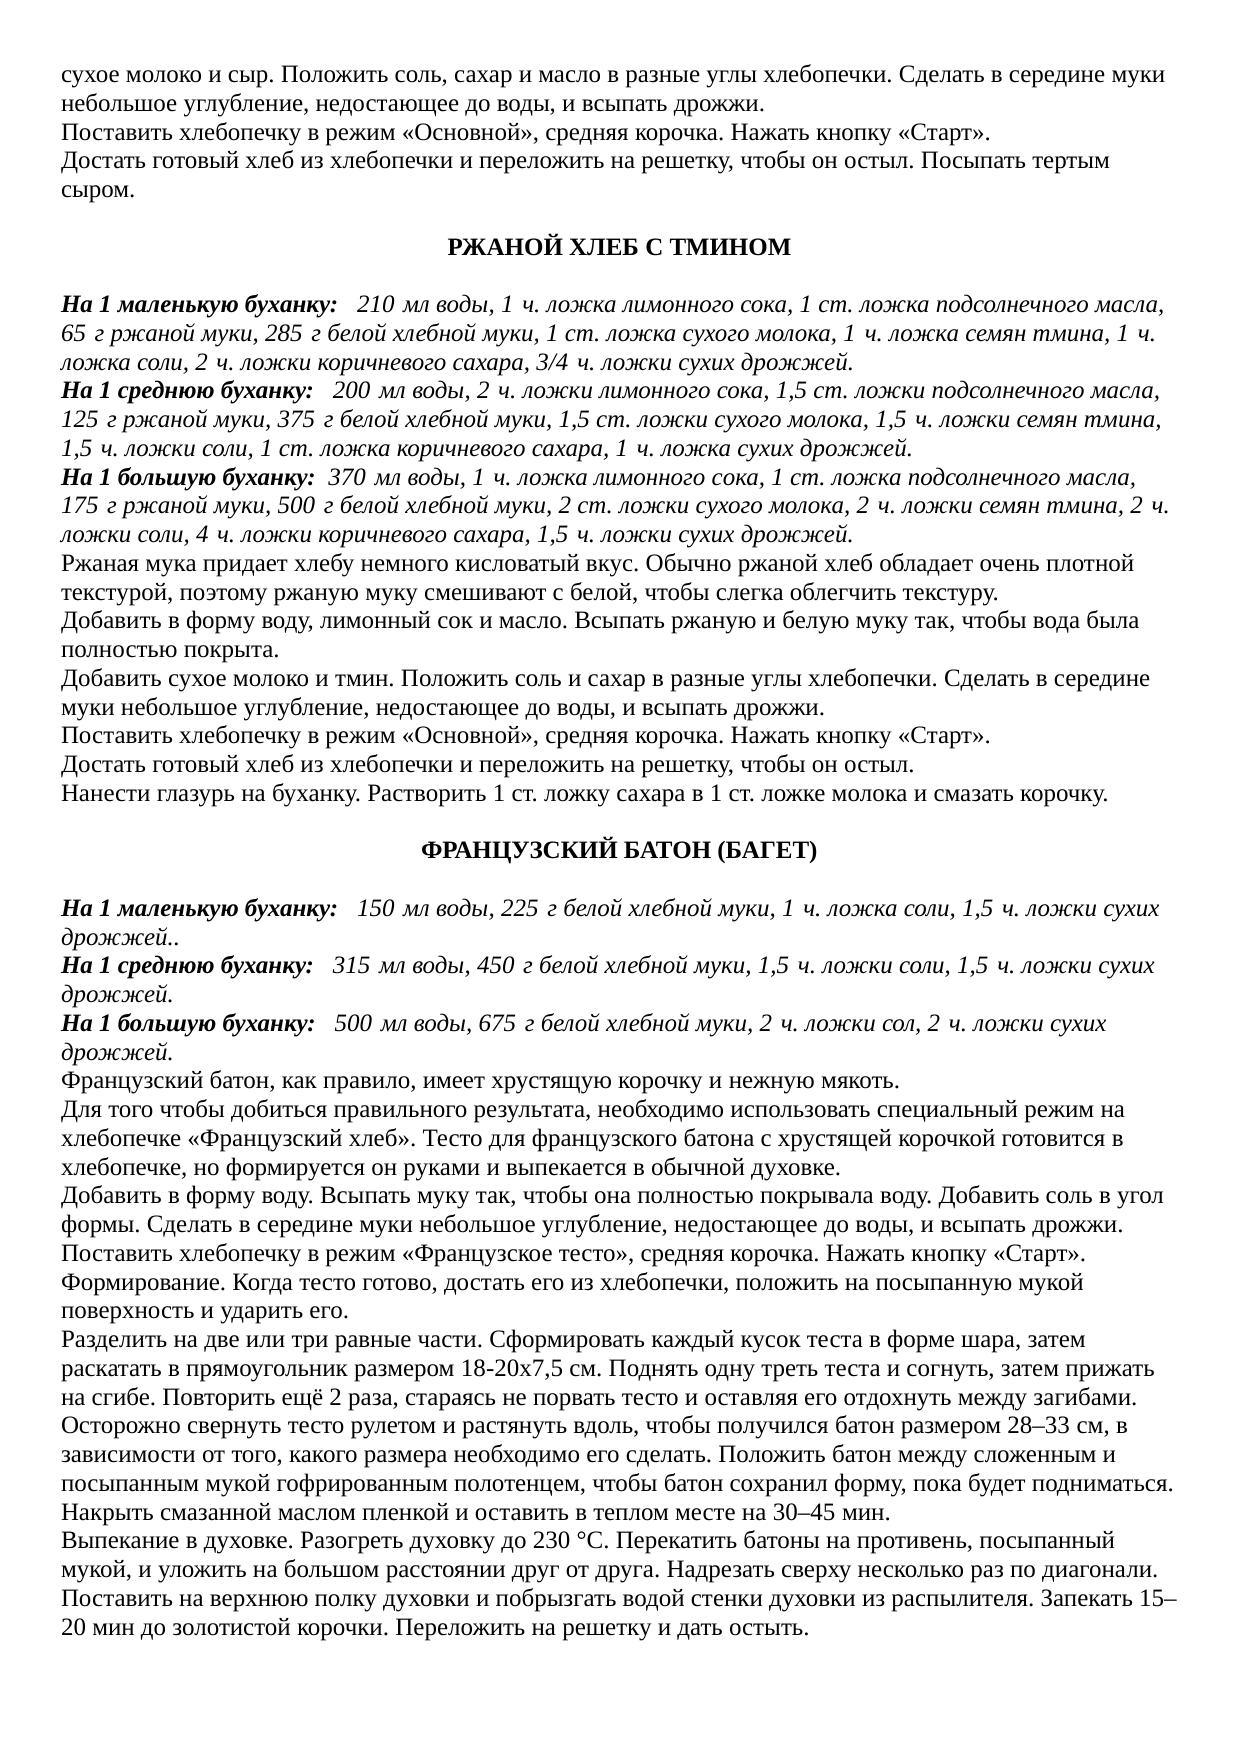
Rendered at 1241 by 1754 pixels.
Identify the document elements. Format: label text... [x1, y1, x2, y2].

text Поставить хлебопечку в режим «Основной», средняя корочка. Нажать кнопку «Старт». [61, 117, 1178, 146]
text Достать готовый хлеб из хлебопечки и переложить на решетку, чтобы он остыл. [61, 749, 1178, 778]
text Для того чтобы добиться правильного результата, необходимо использовать специальный режим на хлебопечке «Французский хлеб». Тесто для французского батона с хрустящей корочкой готовится в хлебопечке, но формируется он руками и выпекается в обычной духовке. [61, 1094, 1178, 1181]
text На 1 маленькую буханку: 150 мл воды, 225 г белой хлебной муки, 1 ч. ложка соли, 1,5 ч. ложки сухих дрожжей.. [61, 893, 1178, 951]
text Осторожно свернуть тесто рулетом и растянуть вдоль, чтобы получился батон размером 28–33 см, в зависимости от того, какого размера необходимо его сделать. Положить батон между сложенным и посыпанным мукой гофрированным полотенцем, чтобы батон сохранил форму, пока будет подниматься. [61, 1411, 1178, 1497]
subtitle ФРАНЦУЗСКИЙ БАТОН (БАГЕТ) [61, 836, 1178, 864]
text Выпекание в духовке. Разогреть духовку до 230 °C. Перекатить батоны на противень, посыпанный мукой, и уложить на большом расстоянии друг от друга. Надрезать сверху несколько раз по диагонали. Поставить на верхнюю полку духовки и побрызгать водой стенки духовки из распылителя. Запекать 15–20 мин до золотистой корочки. Переложить на решетку и дать остыть. [61, 1526, 1178, 1641]
text На 1 среднюю буханку: 315 мл воды, 450 г белой хлебной муки, 1,5 ч. ложки соли, 1,5 ч. ложки сухих дрожжей. [61, 951, 1178, 1008]
text Поставить хлебопечку в режим «Французское тесто», средняя корочка. Нажать кнопку «Старт». [61, 1238, 1178, 1267]
text Поставить хлебопечку в режим «Основной», средняя корочка. Нажать кнопку «Старт». [61, 721, 1178, 749]
text Накрыть смазанной маслом пленкой и оставить в теплом месте на 30–45 мин. [61, 1497, 1178, 1526]
text Добавить в форму воду, лимонный сок и масло. Всыпать ржаную и белую муку так, чтобы вода была полностью покрыта. [61, 606, 1178, 663]
text На 1 большую буханку: 500 мл воды, 675 г белой хлебной муки, 2 ч. ложки сол, 2 ч. ложки сухих дрожжей. [61, 1008, 1178, 1066]
text Достать готовый хлеб из хлебопечки и переложить на решетку, чтобы он остыл. Посыпать тертым сыром. [61, 146, 1178, 203]
text Добавить сухое молоко и тмин. Положить соль и сахар в разные углы хлебопечки. Сделать в середине муки небольшое углубление, недостающее до воды, и всыпать дрожжи. [61, 663, 1178, 721]
text На 1 среднюю буханку: 200 мл воды, 2 ч. ложки лимонного сока, 1,5 cm. ложки подсолнечного масла, 125 г ржаной муки, 375 г белой хлебной муки, 1,5 cm. ложки сухого молока, 1,5 ч. ложки семян тмина, 1,5 ч. ложки соли, 1 cm. ложка коричневого сахара, 1 ч. ложка сухих дрожжей. [61, 376, 1178, 462]
subtitle РЖАНОЙ ХЛЕБ С ТМИНОМ [61, 232, 1178, 261]
text сухое молоко и сыр. Положить соль, сахар и масло в разные углы хлебопечки. Сделать в середине муки небольшое углубление, недостающее до воды, и всыпать дрожжи. [61, 59, 1178, 117]
text Ржаная мука придает хлебу немного кисловатый вкус. Обычно ржаной хлеб обладает очень плотной текстурой, поэтому ржаную муку смешивают с белой, чтобы слегка облегчить текстуру. [61, 548, 1178, 606]
text Формирование. Когда тесто готово, достать его из хлебопечки, положить на посыпанную мукой поверхность и ударить его. [61, 1267, 1178, 1324]
text Французский батон, как правило, имеет хрустящую корочку и нежную мякоть. [61, 1066, 1178, 1094]
text Разделить на две или три равные части. Сформировать каждый кусок теста в форме шара, затем раскатать в прямоугольник размером 18‑20x7,5 см. Поднять одну треть теста и согнуть, затем прижать на сгибе. Повторить ещё 2 раза, стараясь не порвать тесто и оставляя его отдохнуть между загибами. [61, 1324, 1178, 1411]
text На 1 маленькую буханку: 210 мл воды, 1 ч. ложка лимонного сока, 1 cm. ложка подсолнечного масла, 65 г ржаной муки, 285 г белой хлебной муки, 1 cm. ложка сухого молока, 1 ч. ложка семян тмина, 1 ч. ложка соли, 2 ч. ложки коричневого сахара, 3/4 ч. ложки сухих дрожжей. [61, 289, 1178, 376]
text На 1 большую буханку: 370 мл воды, 1 ч. ложка лимонного coка, 1 cm. ложка подсолнечного масла, 175 г ржаной муки, 500 г белой хлебной муки, 2 cm. ложки сухого молока, 2 ч. ложки семян тмина, 2 ч. ложки соли, 4 ч. ложки коричневого сахара, 1,5 ч. ложки сухих дрожжей. [61, 462, 1178, 548]
text Добавить в форму воду. Всыпать муку так, чтобы она полностью покрывала воду. Добавить соль в угол формы. Сделать в середине муки небольшое углубление, недостающее до воды, и всыпать дрожжи. [61, 1181, 1178, 1238]
text Нанести глазурь на буханку. Растворить 1 ст. ложку сахара в 1 ст. ложке молока и смазать корочку. [61, 778, 1178, 807]
